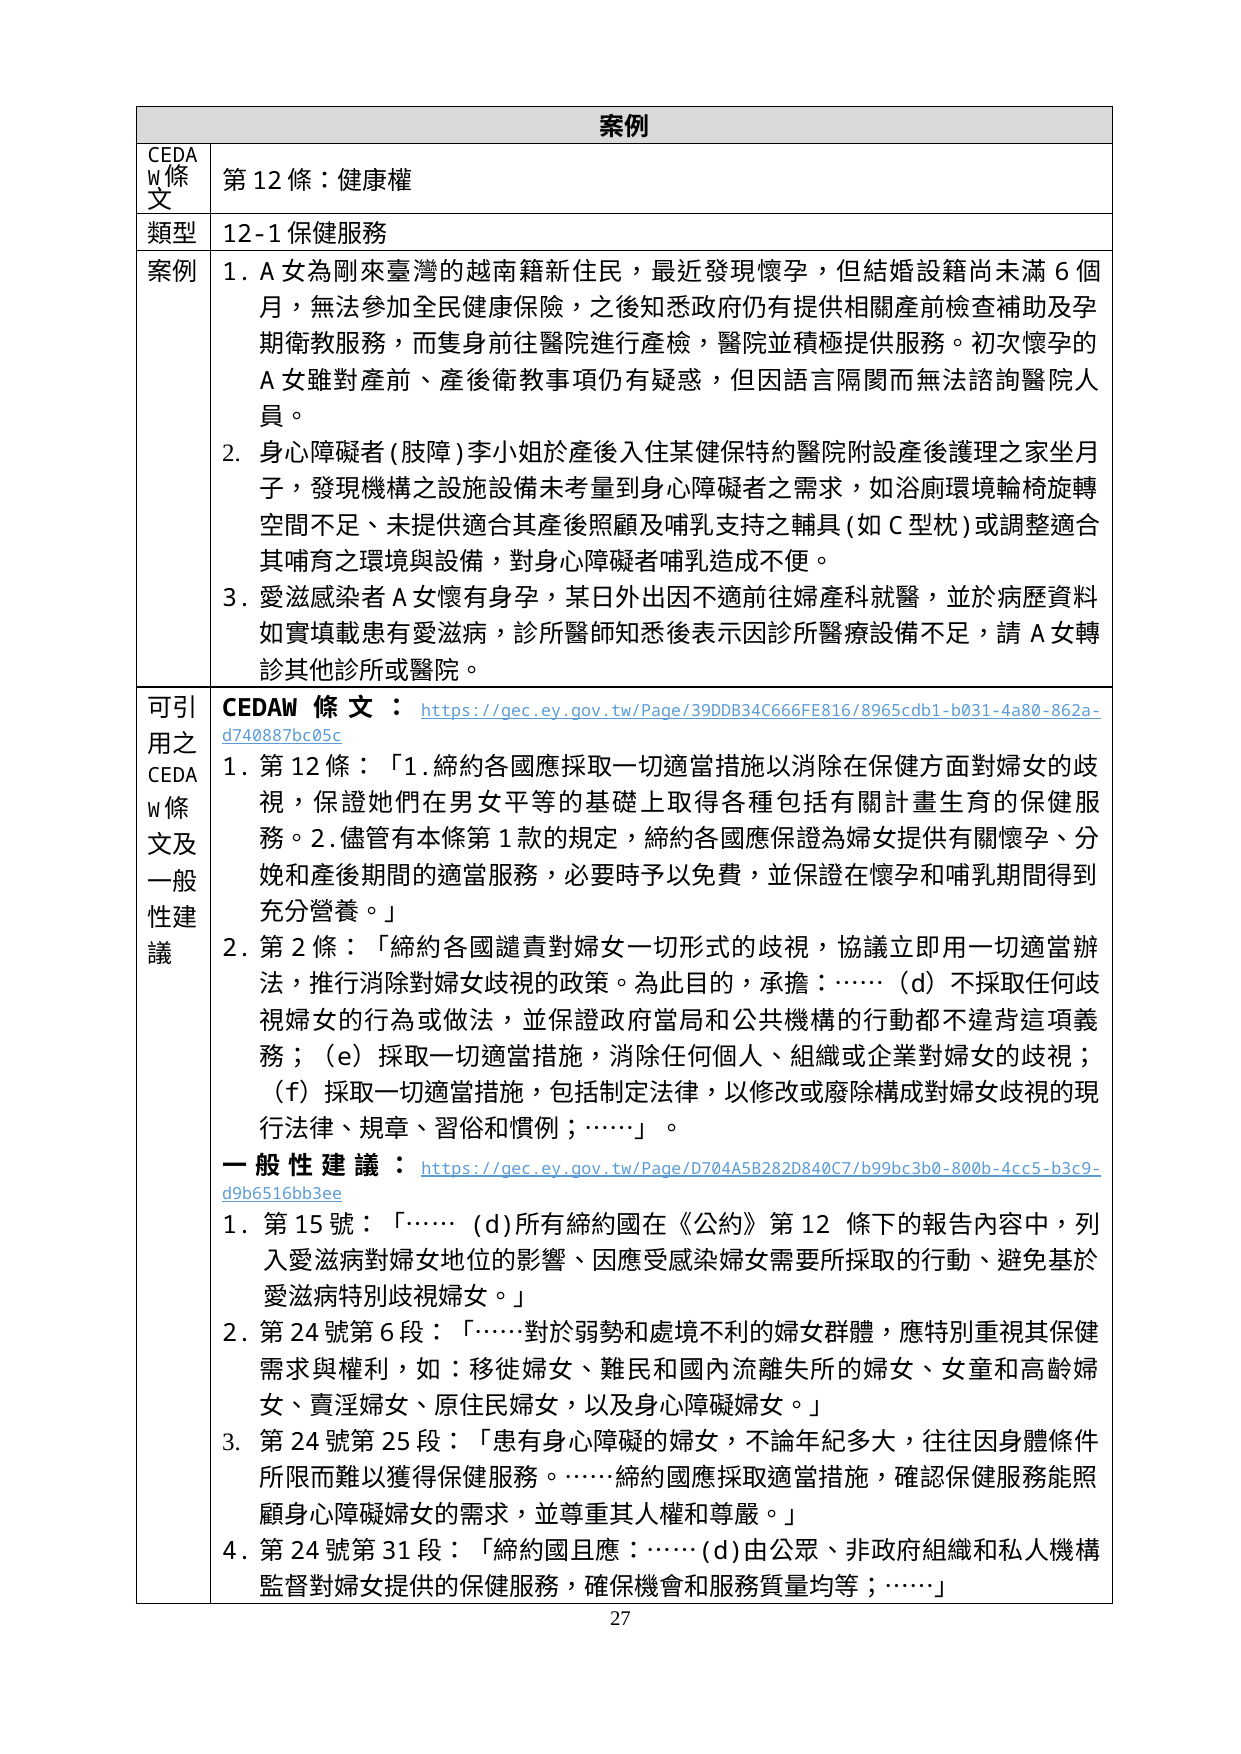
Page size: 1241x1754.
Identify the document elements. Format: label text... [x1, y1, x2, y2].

table_cell A女為剛來臺灣的越南籍新住民，最近發現懷孕，但結婚設籍尚未滿6個月，無法參加全民健康保險，之後知悉政府仍有提供相關產前檢查補助及孕期衛教服務，而隻身前往醫院進行產檢，醫院並積極提供服務。初次懷孕的A女雖對產前、產後衛教事項仍有疑惑，但因語言隔閡而無法諮詢醫院人員。 身心障礙者(肢障)李小姐於產後入住某健保特約醫院附設產後護理之家坐月子，發現機構之設施設備未考量到身心障礙者之需求，如浴廁環境輪椅旋轉空間不足、未提供適合其產後照顧及哺乳支持之輔具(如C型枕)或調整適合其哺育之環境與設備，對身心障礙者哺乳造成不便。 愛滋感染者A女懷有身孕，某日外出因不適前往婦產科就醫，並於病歷資料如實填載患有愛滋病，診所醫師知悉後表示因診所醫療設備不足，請A女轉診其他診所或醫院。 [211, 251, 1112, 686]
table_cell CEDAW條文：https://gec.ey.gov.tw/Page/39DDB34C666FE816/8965cdb1-b031-4a80-862a-d740887bc05c 第12條：「1.締約各國應採取一切適當措施以消除在保健方面對婦女的歧視，保證她們在男女平等的基礎上取得各種包括有關計畫生育的保健服務。2.儘管有本條第1款的規定，締約各國應保證為婦女提供有關懷孕、分娩和產後期間的適當服務，必要時予以免費，並保證在懷孕和哺乳期間得到充分營養。」 第2條：「締約各國譴責對婦女一切形式的歧視，協議立即用一切適當辦法，推行消除對婦女歧視的政策。為此目的，承擔：……（d）不採取任何歧視婦女的行為或做法，並保證政府當局和公共機構的行動都不違背這項義務；（e）採取一切適當措施，消除任何個人、組織或企業對婦女的歧視；（f）採取一切適當措施，包括制定法律，以修改或廢除構成對婦女歧視的現行法律、規章、習俗和慣例；……」。 一般性建議：https://gec.ey.gov.tw/Page/D704A5B282D840C7/b99bc3b0-800b-4cc5-b3c9-d9b6516bb3ee 第15號：「…… (d)所有締約國在《公約》第12 條下的報告內容中，列入愛滋病對婦女地位的影響、因應受感染婦女需要所採取的行動、避免基於愛滋病特別歧視婦女。」 第24號第6段：「……對於弱勢和處境不利的婦女群體，應特別重視其保健需求與權利，如：移徙婦女、難民和國內流離失所的婦女、女童和高齡婦女、賣淫婦女、原住民婦女，以及身心障礙婦女。」 第24號第25段：「患有身心障礙的婦女，不論年紀多大，往往因身體條件所限而難以獲得保健服務。……締約國應採取適當措施，確認保健服務能照顧身心障礙婦女的需求，並尊重其人權和尊嚴。」 第24號第31段：「締約國且應：……(d)由公眾、非政府組織和私人機構監督對婦女提供的保健服務，確保機會和服務質量均等；……」 第27號第45段：「締約國應採取全面的健康照護政策，以根據委員會關於婦女和健康的第24號一般性建議(1999年)，保護高齡婦女的健康需求。……」 第27號第46段：「締約國應採取專門針對高齡婦女的身心、情緒和健康所需的特別方案，關注少數群體和身心障礙婦女，……」 第24號第29段。 [211, 688, 1112, 1603]
table_cell 第12條：健康權 [211, 144, 1112, 213]
table_cell 類型 [137, 214, 210, 250]
table_cell 案例 [137, 251, 210, 686]
table_cell CEDAW條文 [137, 144, 210, 213]
table_header 案例 [137, 107, 1112, 143]
table_cell 可引用之CEDAW條文及一般性建議 [137, 688, 210, 1603]
table_cell 12-1保健服務 [211, 214, 1112, 250]
